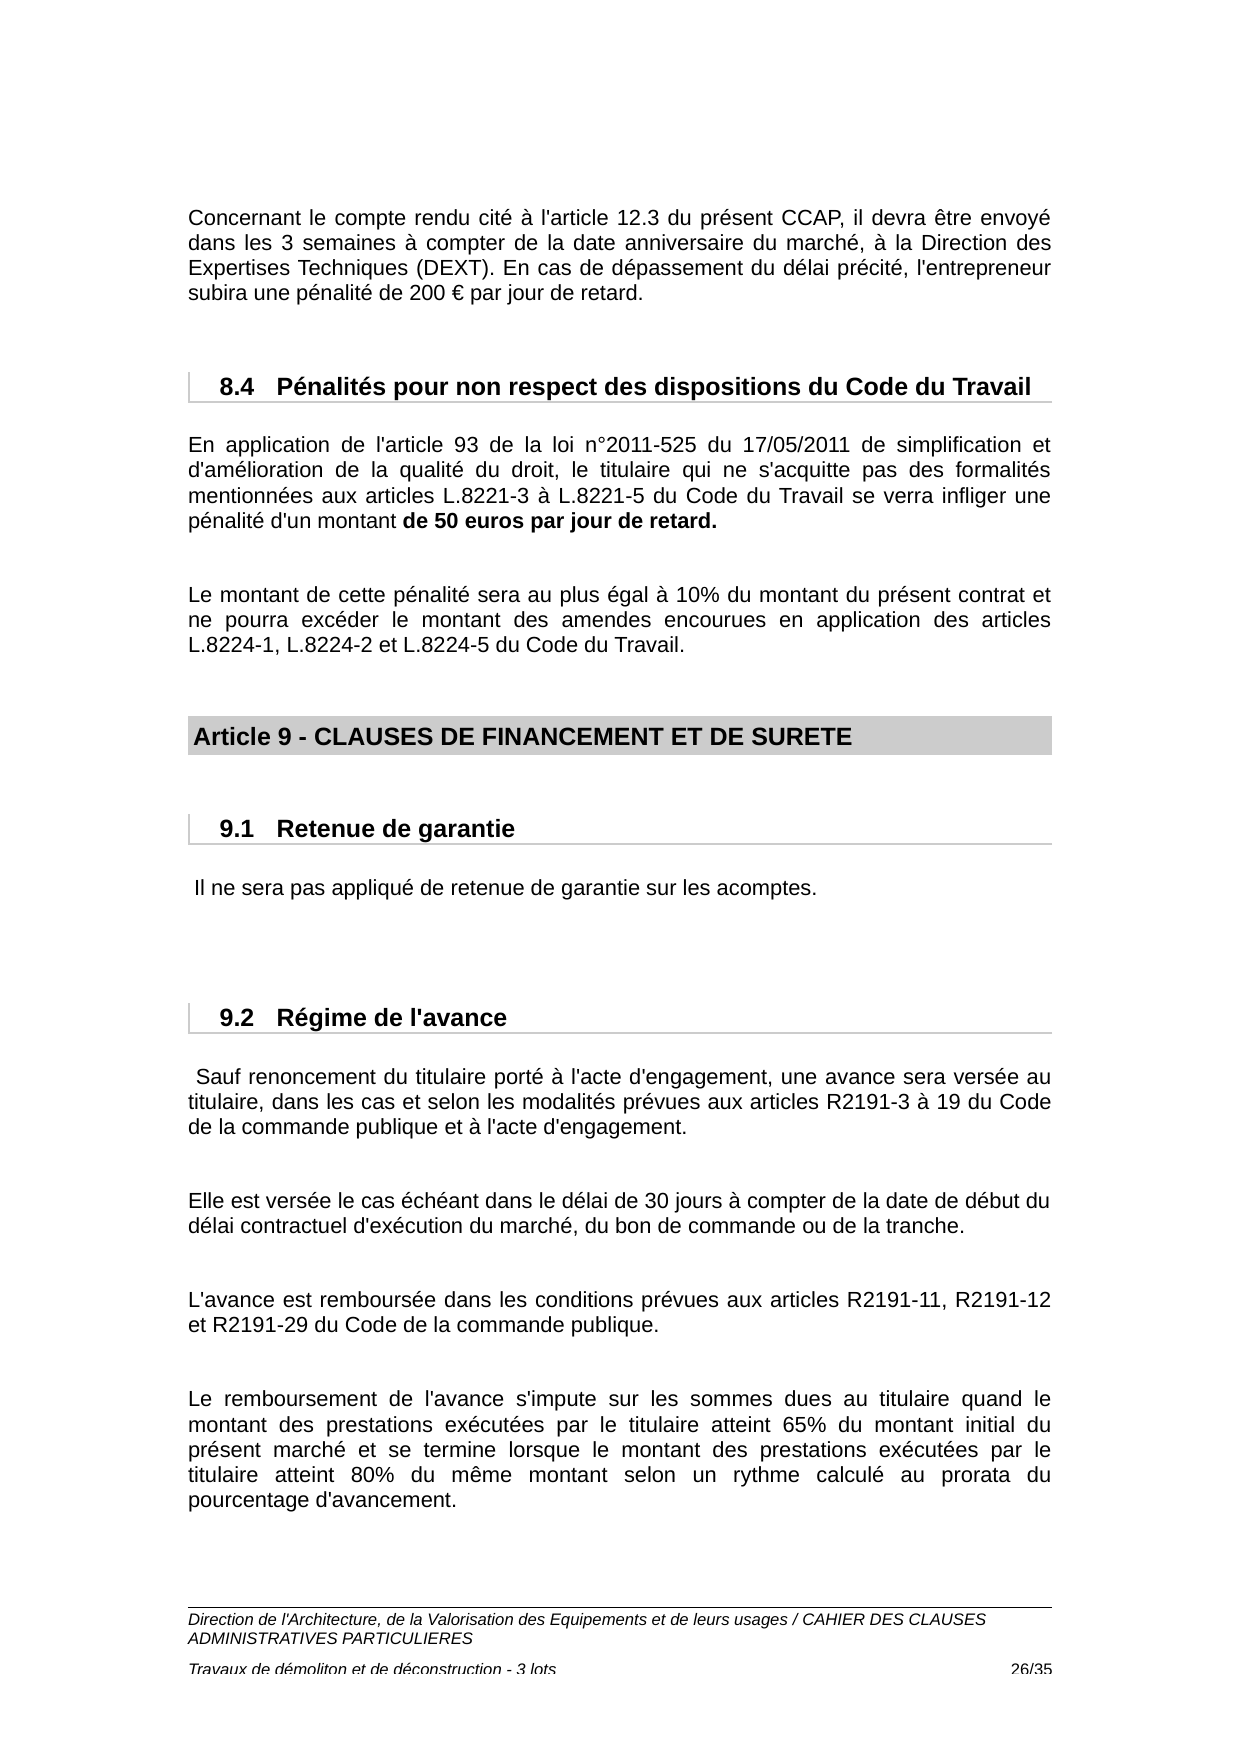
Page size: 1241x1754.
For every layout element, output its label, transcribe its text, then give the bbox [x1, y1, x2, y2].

subtitle Pénalités pour non respect des dispositions du Code du Travail [190, 372, 1052, 401]
text En application de l'article 93 de la loi n°2011-525 du 17/05/2011 de simplification et d'amélioration de la qualité du droit, le titulaire qui ne s'acquitte pas des formalités mentionnées aux articles L.8221-3 à L.8221-5 du Code du Travail se verra infliger une pénalité d'un montant de 50 euros par jour de retard. [188, 432, 1052, 533]
text L'avance est remboursée dans les conditions prévues aux articles R2191-11, R2191-12 et R2191-29 du Code de la commande publique. [188, 1287, 1052, 1338]
subtitle Régime de l'avance [190, 1003, 1052, 1032]
text Le montant de cette pénalité sera au plus égal à 10% du montant du présent contrat et ne pourra excéder le montant des amendes encourues en application des articles L.8224-1, L.8224-2 et L.8224-5 du Code du Travail. [188, 582, 1052, 657]
text Il ne sera pas appliqué de retenue de garantie sur les acomptes. [188, 875, 1052, 900]
text Concernant le compte rendu cité à l'article 12.3 du présent CCAP, il devra être envoyé dans les 3 semaines à compter de la date anniversaire du marché, à la Direction des Expertises Techniques (DEXT). En cas de dépassement du délai précité, l'entrepreneur subira une pénalité de 200 € par jour de retard. [188, 204, 1052, 305]
text Sauf renoncement du titulaire porté à l'acte d'engagement, une avance sera versée au titulaire, dans les cas et selon les modalités prévues aux articles R2191-3 à 19 du Code de la commande publique et à l'acte d'engagement. [188, 1064, 1052, 1139]
text Le remboursement de l'avance s'impute sur les sommes dues au titulaire quand le montant des prestations exécutées par le titulaire atteint 65% du montant initial du présent marché et se termine lorsque le montant des prestations exécutées par le titulaire atteint 80% du même montant selon un rythme calculé au prorata du pourcentage d'avancement. [188, 1386, 1052, 1512]
subtitle CLAUSES DE FINANCEMENT ET DE SURETE [190, 719, 1050, 753]
text Elle est versée le cas échéant dans le délai de 30 jours à compter de la date de début du délai contractuel d'exécution du marché, du bon de commande ou de la tranche. [188, 1188, 1052, 1238]
subtitle Retenue de garantie [190, 814, 1052, 843]
